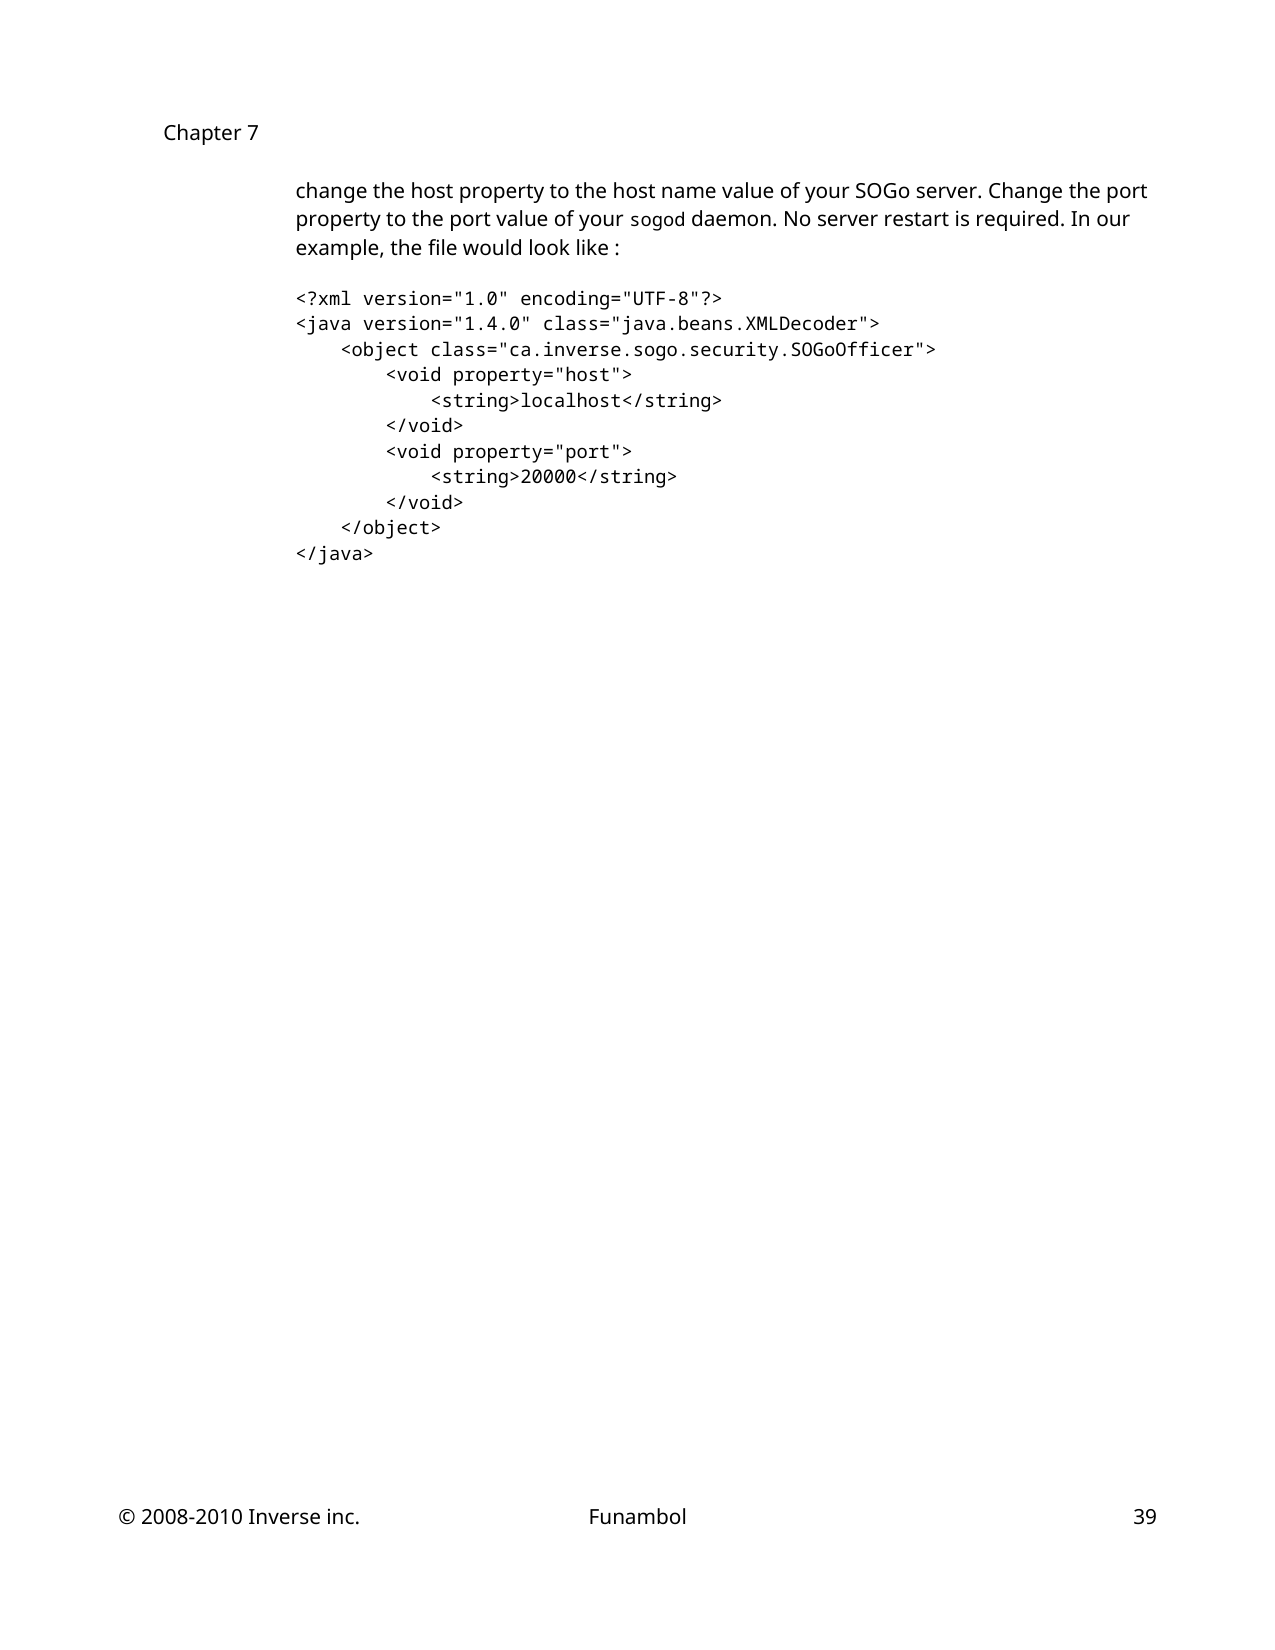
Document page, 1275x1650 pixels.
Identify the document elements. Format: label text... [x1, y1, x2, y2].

text <?xml version="1.0" encoding="UTF-8"?> [295, 285, 1157, 311]
text change the host property to the host name value of your SOGo server. Change the port property to the port value of your sogod daemon. No server restart is required. In our example, the file would look like : [295, 176, 1157, 261]
text <string>localhost</string> [295, 387, 1157, 413]
text </object> [295, 515, 1157, 540]
text <string>20000</string> [295, 464, 1157, 489]
text </void> [295, 413, 1157, 438]
text <object class="ca.inverse.sogo.security.SOGoOfficer"> [295, 336, 1157, 362]
text <void property="port"> [295, 438, 1157, 464]
text <java version="1.4.0" class="java.beans.XMLDecoder"> [295, 311, 1157, 336]
text </java> [295, 540, 1157, 566]
text <void property="host"> [295, 362, 1157, 387]
text </void> [295, 489, 1157, 515]
